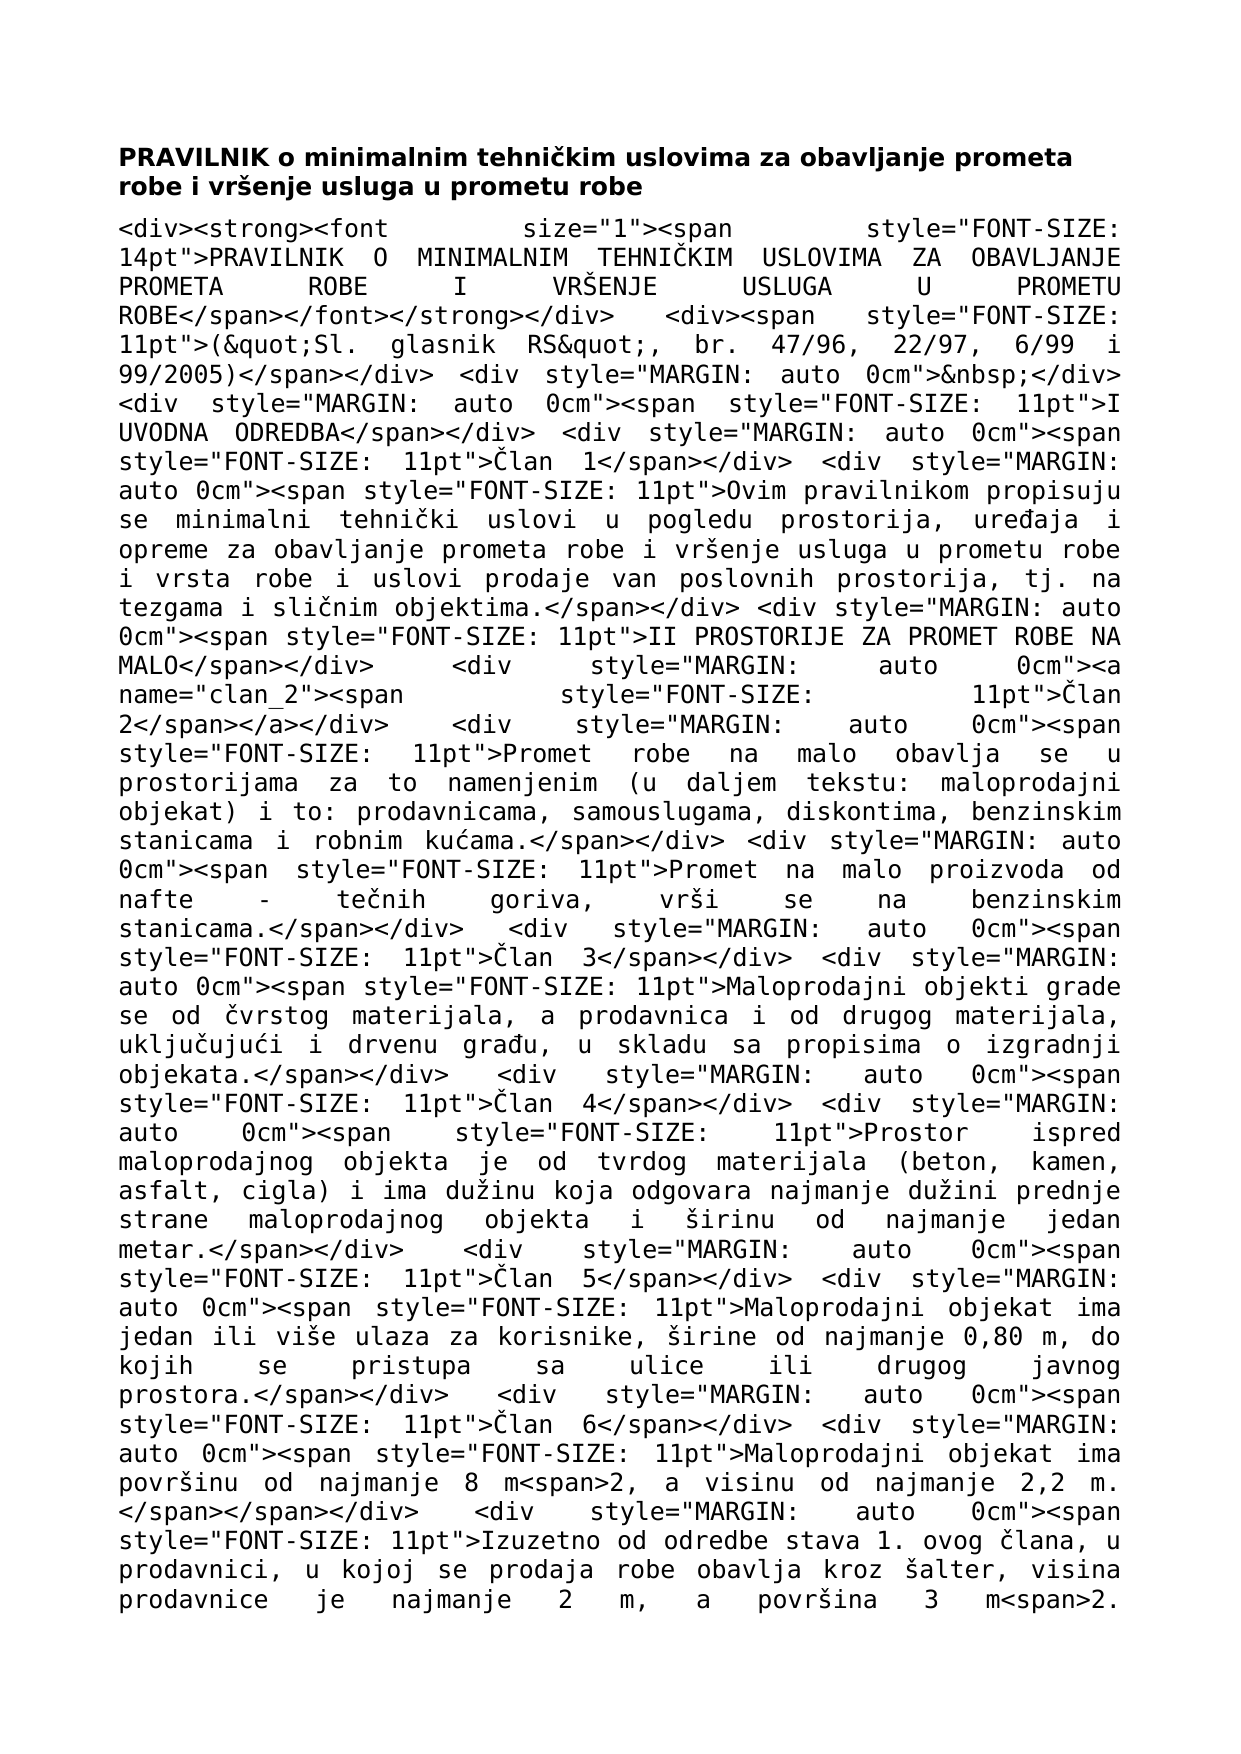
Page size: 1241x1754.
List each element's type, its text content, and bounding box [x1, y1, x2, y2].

text <div><strong><font size="1"><span style="FONT-SIZE: 14pt">PRAVILNIK O MINIMALNIM TEHNIČKIM USLOVIMA ZA OBAVLJANJE PROMETA ROBE I VRŠENJE USLUGA U PROMETU ROBE</span></font></strong></div> <div><span style="FONT-SIZE: 11pt">(&quot;Sl. glasnik RS&quot;, br. 47/96, 22/97, 6/99 i 99/2005)</span></div> <div style="MARGIN: auto 0cm">&nbsp;</div> <div style="MARGIN: auto 0cm"><span style="FONT-SIZE: 11pt">I UVODNA ODREDBA</span></div> <div style="MARGIN: auto 0cm"><span style="FONT-SIZE: 11pt">Član 1</span></div> <div style="MARGIN: auto 0cm"><span style="FONT-SIZE: 11pt">Ovim pravilnikom propisuju se minimalni tehnički uslovi u pogledu prostorija, uređaja i opreme za obavljanje prometa robe i vršenje usluga u prometu robe i vrsta robe i uslovi prodaje van poslovnih prostorija, tj. na tezgama i sličnim objektima.</span></div> <div style="MARGIN: auto 0cm"><span style="FONT-SIZE: 11pt">II PROSTORIJE ZA PROMET ROBE NA MALO</span></div> <div style="MARGIN: auto 0cm"><a name="clan_2"><span style="FONT-SIZE: 11pt">Član 2</span></a></div> <div style="MARGIN: auto 0cm"><span style="FONT-SIZE: 11pt">Promet robe na malo obavlja se u prostorijama za to namenjenim (u daljem tekstu: maloprodajni objekat) i to: prodavnicama, samouslugama, diskontima, benzinskim stanicama i robnim kućama.</span></div> <div style="MARGIN: auto 0cm"><span style="FONT-SIZE: 11pt">Promet na malo proizvoda od nafte - tečnih goriva, vrši se na benzinskim stanicama.</span></div> <div style="MARGIN: auto 0cm"><span style="FONT-SIZE: 11pt">Član 3</span></div> <div style="MARGIN: auto 0cm"><span style="FONT-SIZE: 11pt">Maloprodajni objekti grade se od čvrstog materijala, a prodavnica i od drugog materijala, uključujući i drvenu građu, u skladu sa propisima o izgradnji objekata.</span></div> <div style="MARGIN: auto 0cm"><span style="FONT-SIZE: 11pt">Član 4</span></div> <div style="MARGIN: auto 0cm"><span style="FONT-SIZE: 11pt">Prostor ispred maloprodajnog objekta je od tvrdog materijala (beton, kamen, asfalt, cigla) i ima dužinu koja odgovara najmanje dužini prednje strane maloprodajnog objekta i širinu od najmanje jedan metar.</span></div> <div style="MARGIN: auto 0cm"><span style="FONT-SIZE: 11pt">Član 5</span></div> <div style="MARGIN: auto 0cm"><span style="FONT-SIZE: 11pt">Maloprodajni objekat ima jedan ili više ulaza za korisnike, širine od najmanje 0,80 m, do kojih se pristupa sa ulice ili drugog javnog prostora.</span></div> <div style="MARGIN: auto 0cm"><span style="FONT-SIZE: 11pt">Član 6</span></div> <div style="MARGIN: auto 0cm"><span style="FONT-SIZE: 11pt">Maloprodajni objekat ima površinu od najmanje 8 m<span>2, a visinu od najmanje 2,2 m. </span></span></div> <div style="MARGIN: auto 0cm"><span style="FONT-SIZE: 11pt">Izuzetno od odredbe stava 1. ovog člana, u prodavnici, u kojoj se prodaja robe obavlja kroz šalter, visina prodavnice je najmanje 2 m, a površina 3 m<span>2. [118, 214, 1122, 1614]
subtitle PRAVILNIK o minimalnim tehničkim uslovima za obavljanje prometa robe i vršenje usluga u prometu robe [118, 143, 1122, 201]
